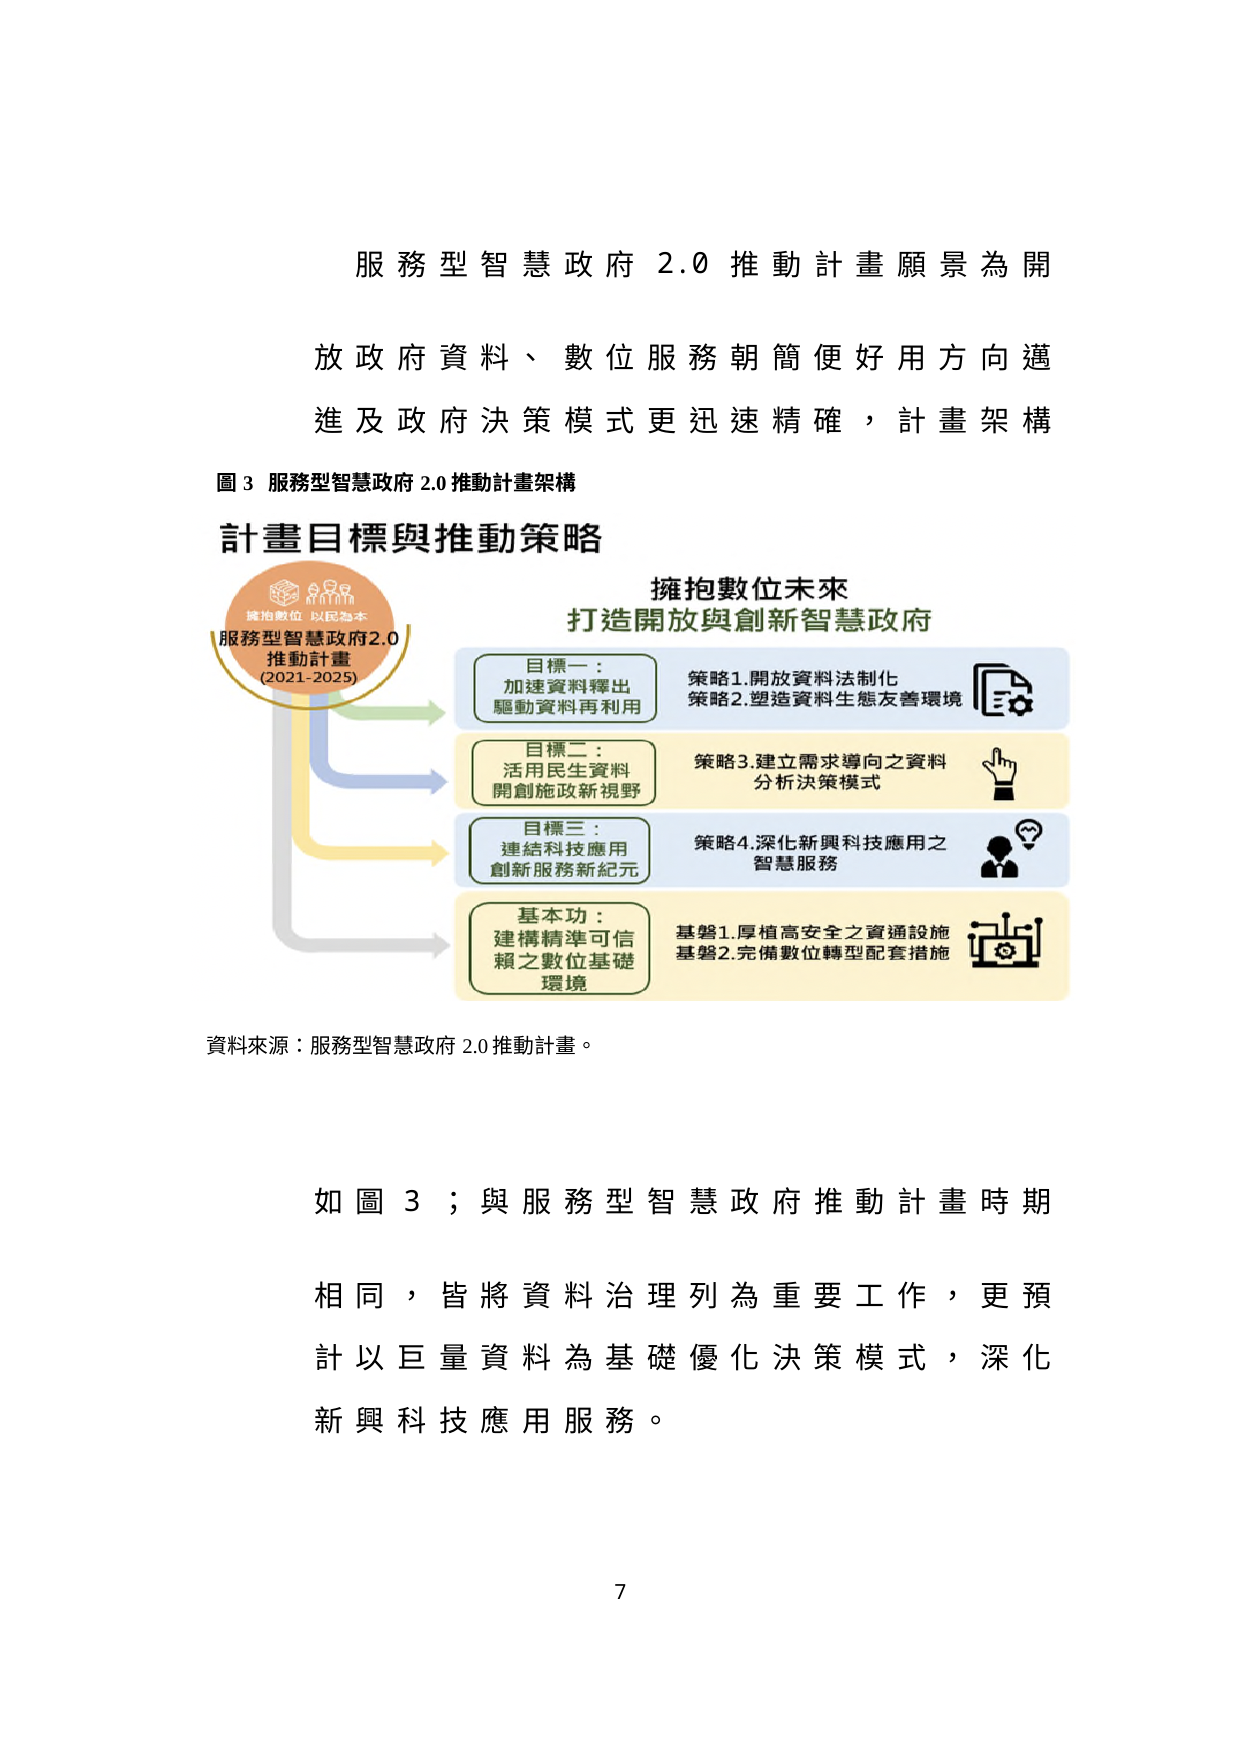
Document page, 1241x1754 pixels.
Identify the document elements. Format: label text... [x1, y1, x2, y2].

text 服務型智慧政府2.0推動計畫願景為開放政府資料、數位服務朝簡便好用方向邁進及政府決策模式更迅速精確，計畫架構如圖3；與服務型智慧政府推動計畫時期相同，皆將資料治理列為重要工作，更預計以巨量資料為基礎優化決策模式，深化新興科技應用服務。 [271, 1001, 1058, 1439]
text 服務型智慧政府2.0推動計畫願景為開放政府資料、數位服務朝簡便好用方向邁進及政府決策模式更迅速精確，計畫架構如圖3；與服務型智慧政府推動計畫時期相同，皆將資料治理列為重要工作，更預計以巨量資料為基礎優化決策模式，深化新興科技應用服務。 [271, 189, 1058, 513]
